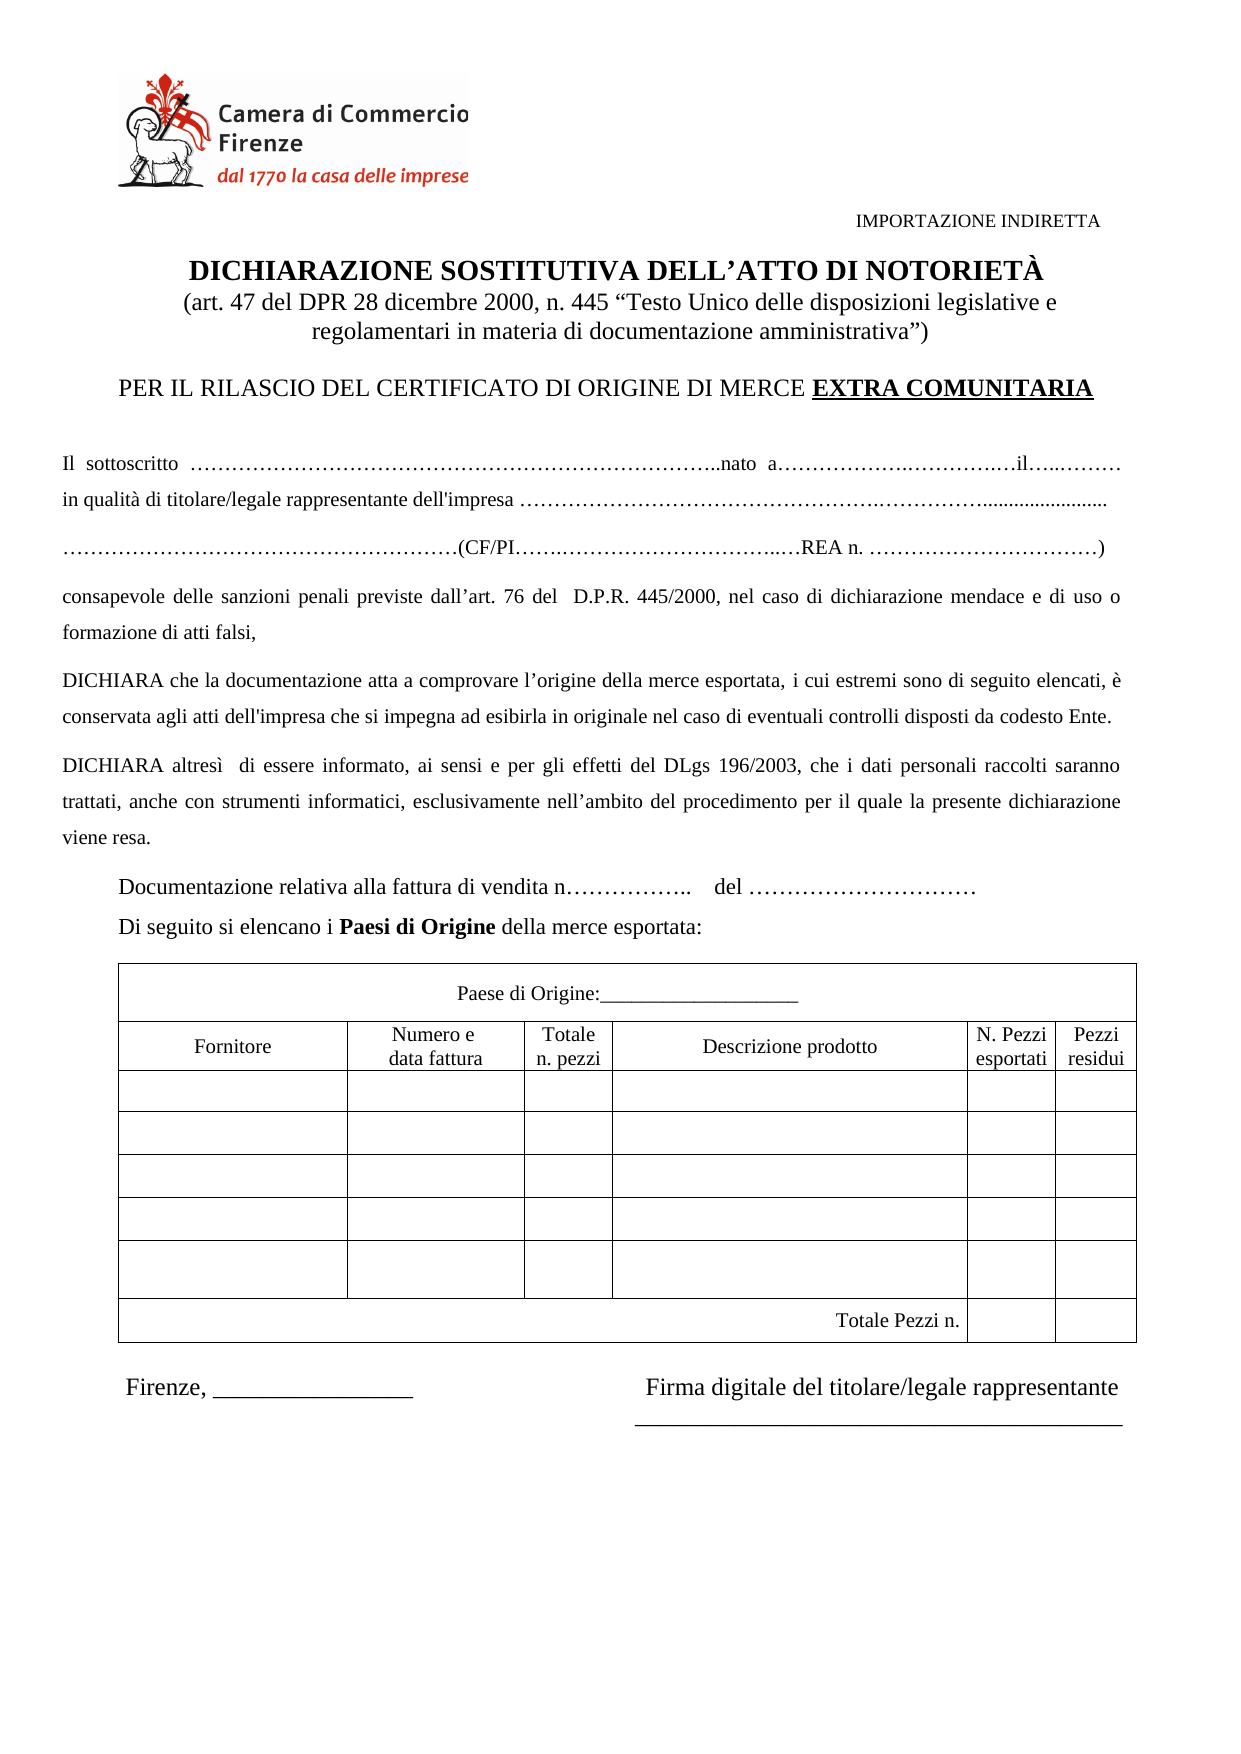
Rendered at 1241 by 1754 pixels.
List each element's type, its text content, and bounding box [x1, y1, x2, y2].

table_cell [119, 1155, 347, 1197]
table_cell N. Pezzi esportati [968, 1022, 1055, 1070]
table_cell [1056, 1198, 1136, 1240]
table_cell [1056, 1241, 1136, 1298]
text …………………………………………………(CF/PI…….…………………………..…REA n. ……………………………) [62, 535, 1122, 559]
table_cell [348, 1155, 524, 1197]
table_cell Pezzi residui [1056, 1022, 1136, 1070]
table_cell Numero e data fattura [348, 1022, 524, 1070]
table_cell Totale Pezzi n. [119, 1299, 967, 1342]
table_cell Totale n. pezzi [525, 1022, 612, 1070]
table_cell Firma digitale del titolare/legale rappresentante _______________________________________ [628, 1343, 1137, 1454]
picture [118, 73, 469, 187]
table_cell [613, 1112, 967, 1153]
table_cell [348, 1198, 524, 1240]
table_cell [968, 1198, 1055, 1240]
text DICHIARA altresì di essere informato, ai sensi e per gli effetti del DLgs 196/2003, che i dati personali raccolti saranno trattati, anche con strumenti informatici, esclusivamente nell’ambito del procedimento per il quale la presente dichiarazione viene resa. [62, 753, 1122, 849]
table_cell [119, 1112, 347, 1153]
table_cell [613, 1241, 967, 1298]
text Il sottoscritto …………………………………………………………………..nato a……………….………….…il…..……… in qualità di titolare/legale rappresentante dell'impresa …………………………………………….……………........................ [62, 451, 1122, 511]
table_cell [525, 1155, 612, 1197]
text IMPORTAZIONE INDIRETTA [856, 210, 1122, 232]
text Di seguito si elencano i Paesi di Origine della merce esportata: [118, 913, 1122, 939]
text PER IL RILASCIO DEL CERTIFICATO DI ORIGINE DI MERCE EXTRA COMUNITARIA [118, 373, 1122, 402]
table_cell [348, 1241, 524, 1298]
table_cell [348, 1071, 524, 1111]
table_cell [968, 1112, 1055, 1153]
table_cell [348, 1112, 524, 1153]
table_cell [968, 1299, 1055, 1342]
table_cell [525, 1112, 612, 1153]
subtitle Documentazione relativa alla fattura di vendita n…………….. del ………………………… [118, 873, 1122, 900]
table_cell [525, 1071, 612, 1111]
table_cell [968, 1155, 1055, 1197]
table_cell [968, 1071, 1055, 1111]
table_header Paese di Origine:___________________ [119, 964, 1136, 1021]
table_cell [119, 1241, 347, 1298]
table_cell Firenze, ________________ [118, 1343, 627, 1454]
text DICHIARA che la documentazione atta a comprovare l’origine della merce esportata, i cui estremi sono di seguito elencati, è conservata agli atti dell'impresa che si impegna ad esibirla in originale nel caso di eventuali controlli disposti da codesto Ente. [62, 668, 1122, 728]
table_cell [1056, 1071, 1136, 1111]
table_cell [525, 1241, 612, 1298]
text DICHIARAZIONE SOSTITUTIVA DELL’ATTO DI NOTORIETÀ [118, 253, 1122, 287]
text consapevole delle sanzioni penali previste dall’art. 76 del D.P.R. 445/2000, nel caso di dichiarazione mendace e di uso o formazione di atti falsi, [62, 584, 1122, 644]
text (art. 47 del DPR 28 dicembre 2000, n. 445 “Testo Unico delle disposizioni legislative e regolamentari in materia di documentazione amministrativa”) [118, 287, 1122, 344]
table_cell [119, 1071, 347, 1111]
table_cell [613, 1155, 967, 1197]
table_cell Descrizione prodotto [613, 1022, 967, 1070]
table_cell [613, 1198, 967, 1240]
table_cell [119, 1198, 347, 1240]
table_cell [968, 1241, 1055, 1298]
table_cell [525, 1198, 612, 1240]
table_cell [613, 1071, 967, 1111]
table_cell Fornitore [119, 1022, 347, 1070]
table_cell [1056, 1155, 1136, 1197]
table_cell [1056, 1112, 1136, 1153]
table_cell [1056, 1299, 1136, 1342]
